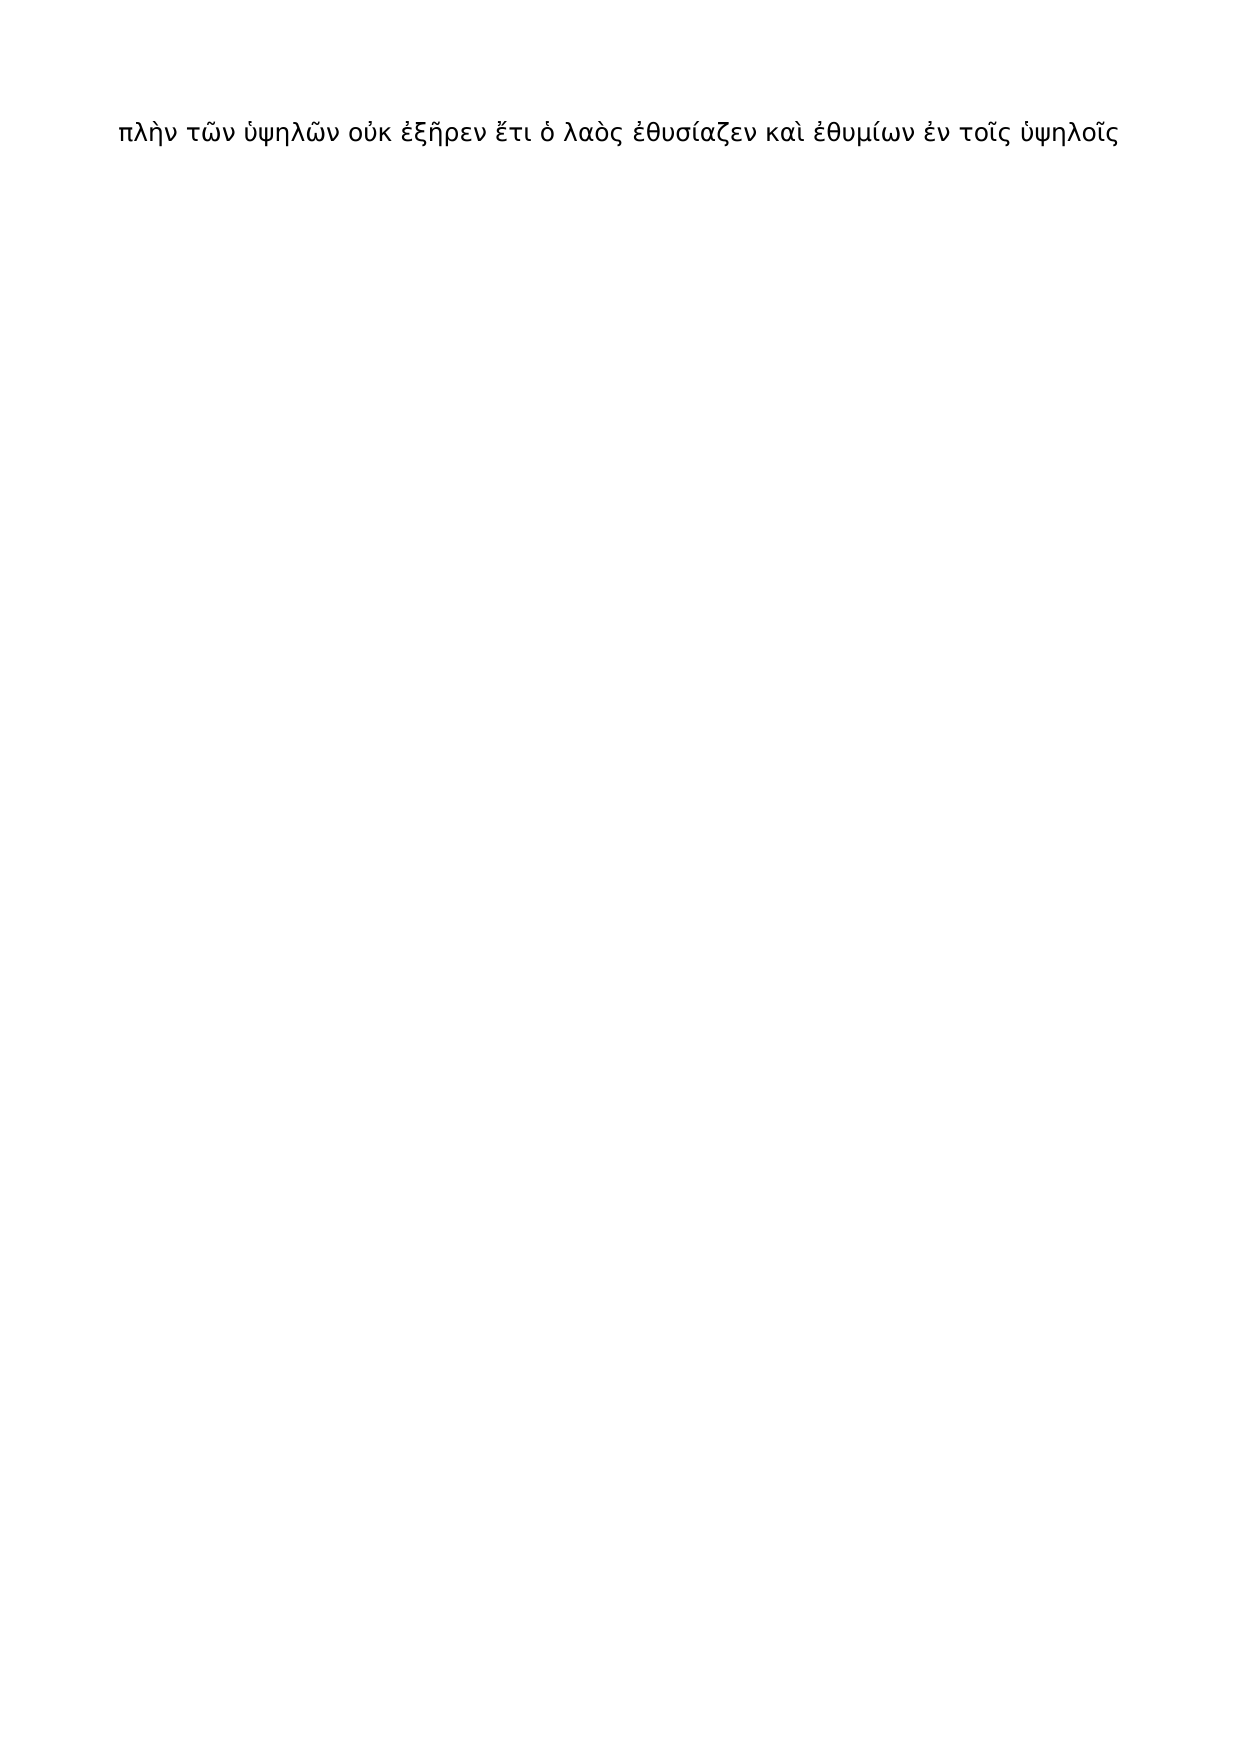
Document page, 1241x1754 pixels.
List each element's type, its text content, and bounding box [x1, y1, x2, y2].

text πλὴν τῶν ὑψηλῶν οὐκ ἐξῆρεν ἔτι ὁ λαὸς ἐθυσίαζεν καὶ ἐθυμίων ἐν τοῖς ὑψηλοῖς [118, 118, 1122, 147]
